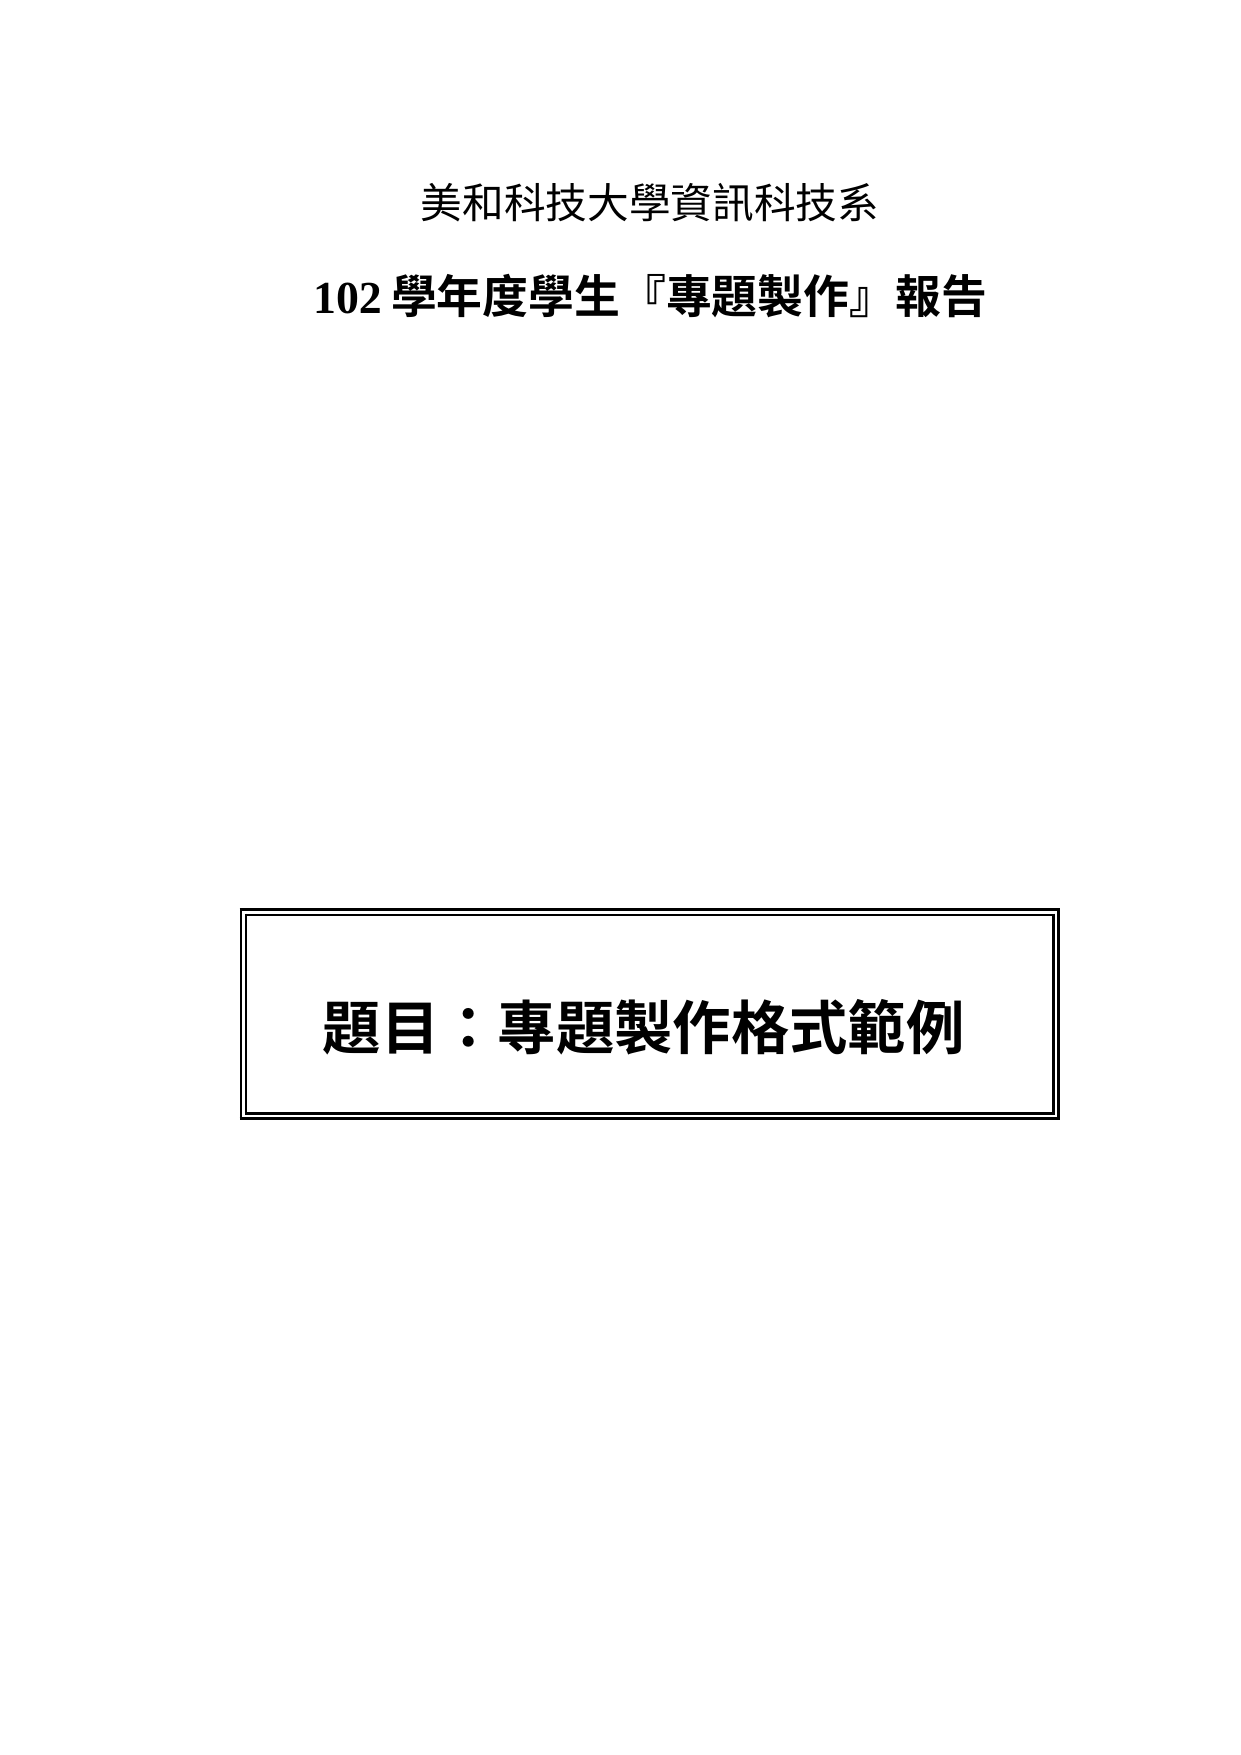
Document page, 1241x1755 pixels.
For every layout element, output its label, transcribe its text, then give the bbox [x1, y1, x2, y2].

table_header 題目：專題製作格式範例 [244, 911, 1056, 1112]
text 美和科技大學資訊科技系 [177, 158, 1122, 221]
text 102學年度學生『專題製作』報告 [177, 221, 1122, 346]
